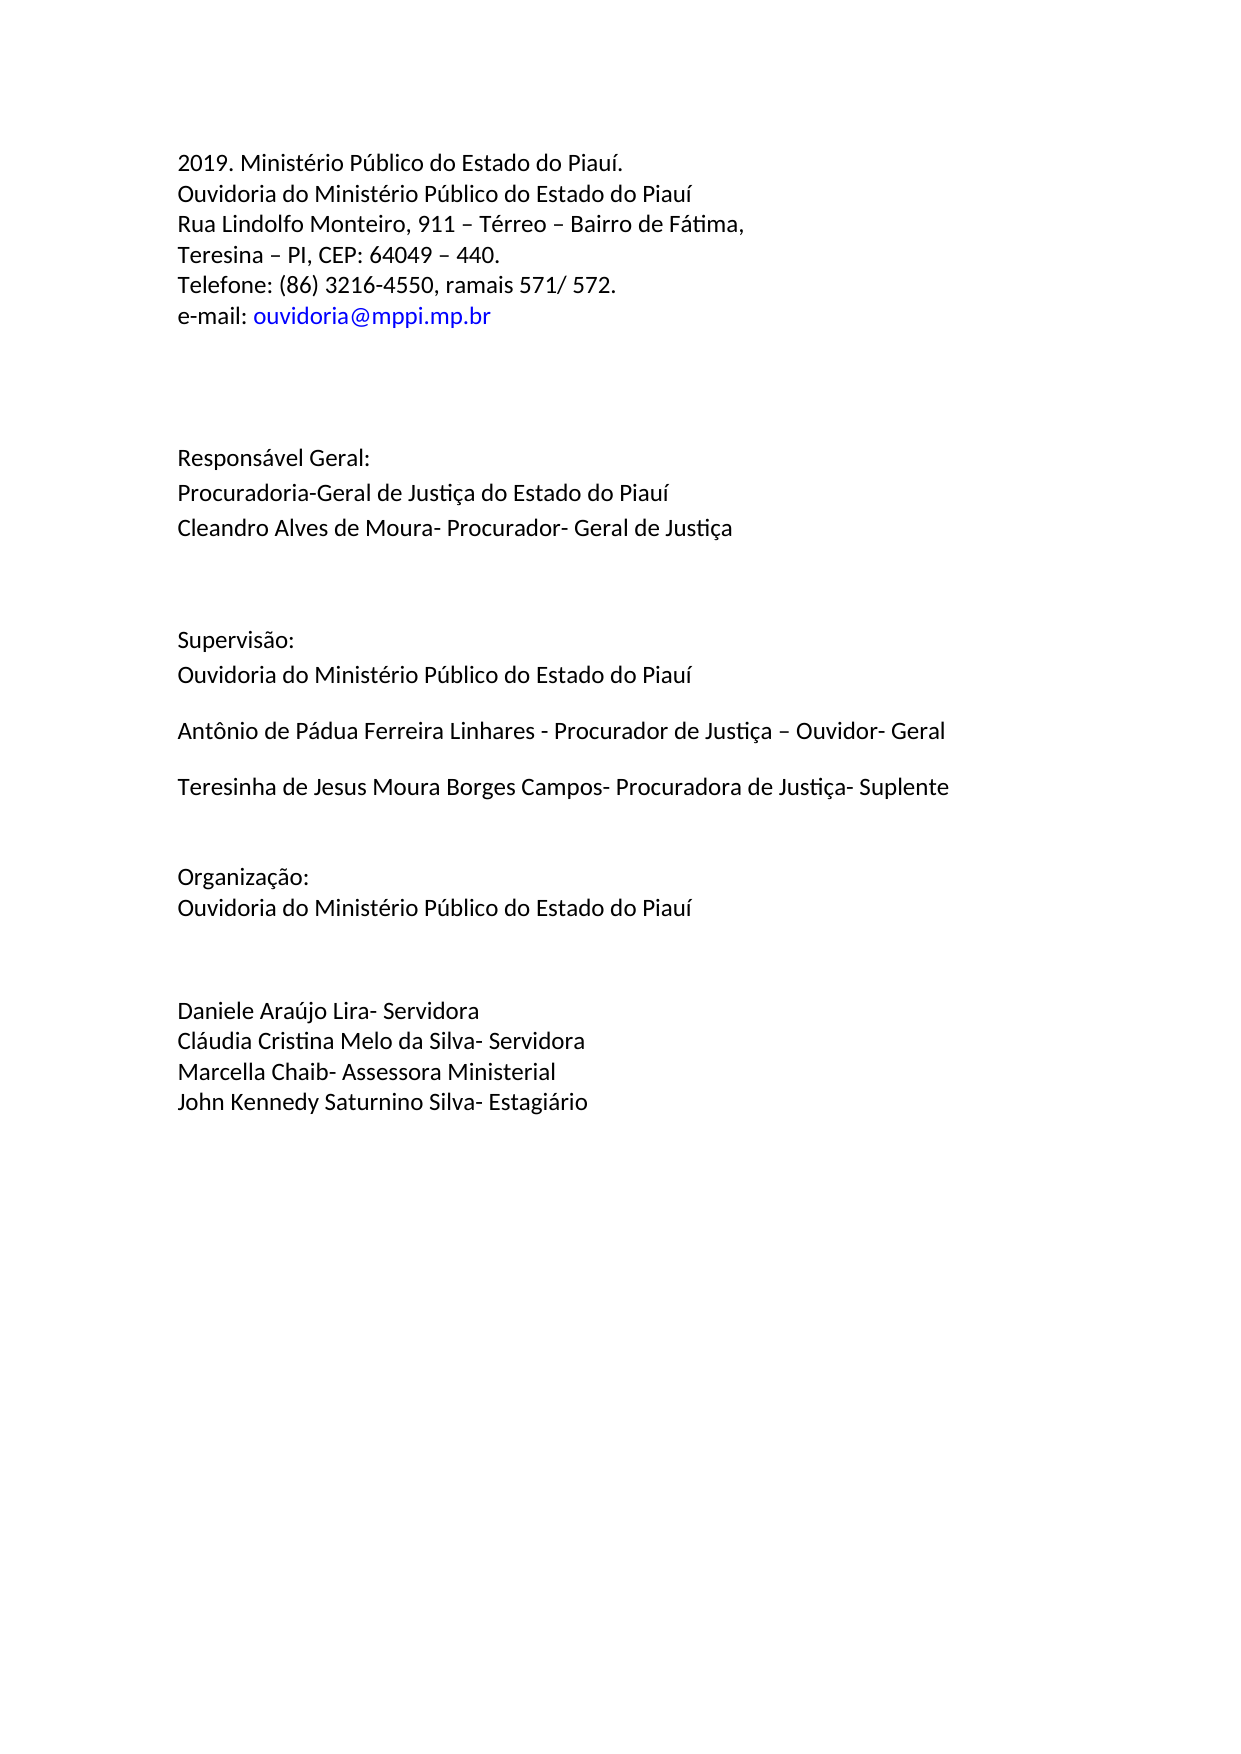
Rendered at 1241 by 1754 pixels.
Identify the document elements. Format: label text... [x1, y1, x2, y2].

text 2019. Ministério Público do Estado do Piauí. [177, 148, 1063, 178]
text Marcella Chaib- Assessora Ministerial [177, 1056, 1063, 1086]
text Ouvidoria do Ministério Público do Estado do Piauí [177, 178, 1063, 209]
text John Kennedy Saturnino Silva- Estagiário [177, 1086, 1063, 1117]
text Telefone: (86) 3216-4550, ramais 571/ 572. [177, 270, 1063, 300]
text Teresina – PI, CEP: 64049 – 440. [177, 239, 1063, 270]
text Teresinha de Jesus Moura Borges Campos- Procuradora de Justiça- Suplente [177, 771, 1063, 836]
text Antônio de Pádua Ferreira Linhares - Procurador de Justiça – Ouvidor- Geral [177, 715, 1063, 745]
text Cláudia Cristina Melo da Silva- Servidora [177, 1025, 1063, 1056]
text e-mail: ouvidoria@mppi.mp.br [177, 300, 1063, 331]
text Daniele Araújo Lira- Servidora [177, 995, 1063, 1025]
text Responsável Geral: Procuradoria-Geral de Justiça do Estado do Piauí Cleandro Alves de Moura- Procurador- Geral de Justiça [177, 442, 1063, 543]
text Supervisão: Ouvidoria do Ministério Público do Estado do Piauí [177, 624, 1063, 689]
text Rua Lindolfo Monteiro, 911 – Térreo – Bairro de Fátima, [177, 209, 1063, 239]
text Organização: Ouvidoria do Ministério Público do Estado do Piauí [177, 862, 1063, 923]
